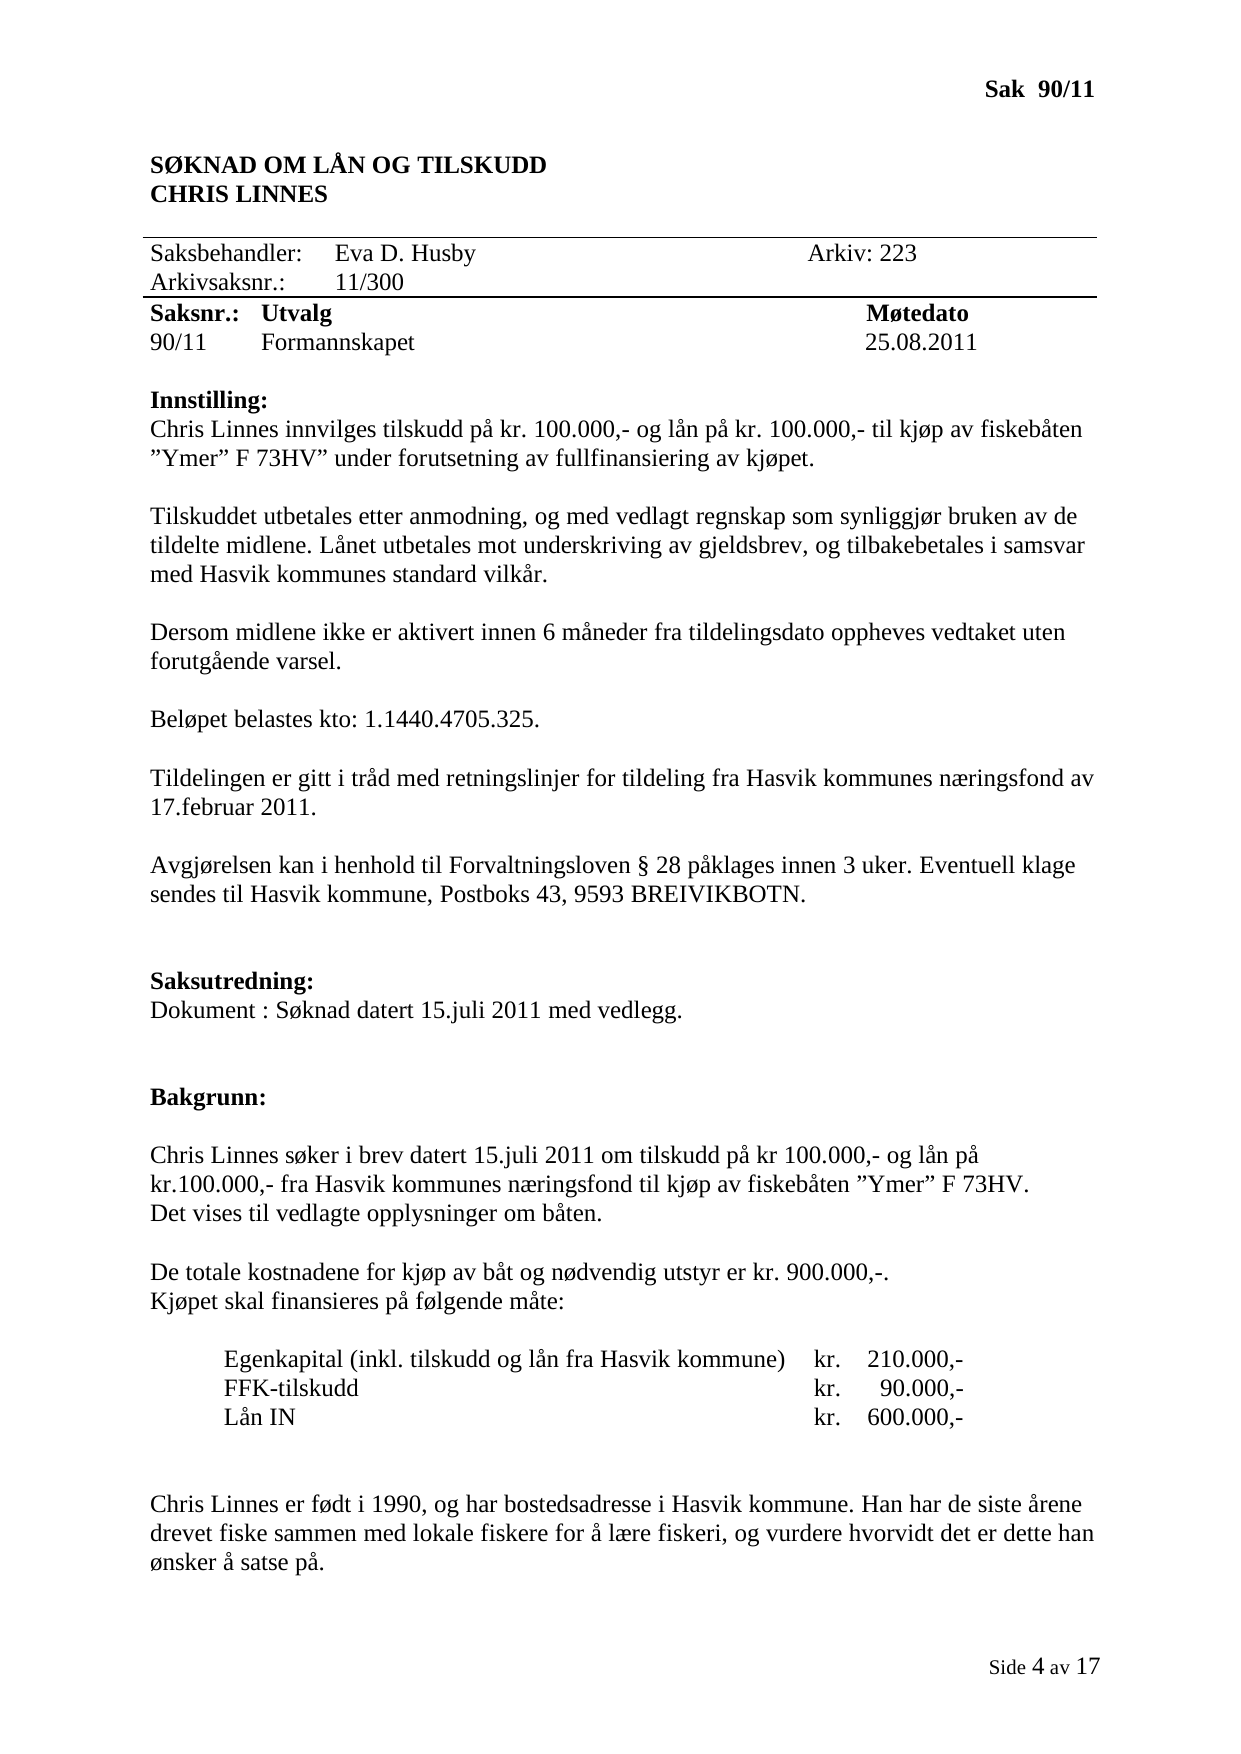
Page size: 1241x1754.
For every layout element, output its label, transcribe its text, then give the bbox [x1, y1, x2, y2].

text Tilskuddet utbetales etter anmodning, og med vedlagt regnskap som synliggjør bruken av de tildelte midlene. Lånet utbetales mot underskriving av gjeldsbrev, og tilbakebetales i samsvar med Hasvik kommunes standard vilkår. [150, 501, 1100, 588]
text Avgjørelsen kan i henhold til Forvaltningsloven § 28 påklages innen 3 uker. Eventuell klage sendes til Hasvik kommune, Postboks 43, 9593 BREIVIKBOTN. [150, 849, 1100, 908]
table_cell [1097, 267, 1107, 296]
text Chris Linnes er født i 1990, og har bostedsadresse i Hasvik kommune. Han har de siste årene drevet fiske sammen med lokale fiskere for å lære fiskeri, og vurdere hvorvidt det er dette han ønsker å satse på. [150, 1489, 1100, 1576]
text CHRIS LINNES [150, 179, 1100, 208]
table_header Arkiv: 223 [800, 238, 1097, 267]
text Kjøpet skal finansieres på følgende måte: [150, 1286, 1100, 1314]
text Dersom midlene ikke er aktivert innen 6 måneder fra tildelingsdato oppheves vedtaket uten forutgående varsel. [150, 617, 1100, 675]
text Bakgrunn: [150, 1082, 1100, 1111]
text Chris Linnes innvilges tilskudd på kr. 100.000,- og lån på kr. 100.000,- til kjøp av fiskebåten ”Ymer” F 73HV” under forutsetning av fullfinansiering av kjøpet. [150, 414, 1100, 472]
table_cell Arkivsaksnr.: [143, 267, 327, 296]
text Innstilling: [150, 384, 1100, 414]
text SØKNAD OM LÅN OG TILSKUDD [150, 150, 1100, 179]
text Beløpet belastes kto: 1.1440.4705.325. [150, 704, 1100, 733]
text Dokument : Søknad datert 15.juli 2011 med vedlegg. [150, 995, 1100, 1024]
text 90/11 Formannskapet 25.08.2011 [150, 326, 1100, 356]
text Lån IN kr. 600.000,- [150, 1402, 1100, 1431]
text Egenkapital (inkl. tilskudd og lån fra Hasvik kommune) kr. 210.000,- [150, 1344, 1100, 1373]
table_cell Saksnr.: [143, 298, 253, 326]
table_cell [569, 267, 800, 296]
text Saksutredning: [150, 966, 1100, 995]
text Tildelingen er gitt i tråd med retningslinjer for tildeling fra Hasvik kommunes næringsfond av 17.februar 2011. [150, 762, 1100, 821]
text De totale kostnadene for kjøp av båt og nødvendig utstyr er kr. 900.000,-. [150, 1256, 1100, 1286]
table_cell [800, 267, 1097, 296]
table_cell Utvalg [254, 298, 859, 326]
table_header [1097, 237, 1107, 267]
table_header Saksbehandler: [143, 238, 327, 267]
table_header Eva D. Husby [327, 238, 800, 267]
table_cell 11/300 [327, 267, 569, 296]
table_cell Møtedato [859, 296, 1107, 326]
text FFK-tilskudd kr. 90.000,- [150, 1373, 1100, 1402]
text Det vises til vedlagte opplysninger om båten. [150, 1198, 1100, 1227]
text Chris Linnes søker i brev datert 15.juli 2011 om tilskudd på kr 100.000,- og lån på kr.100.000,- fra Hasvik kommunes næringsfond til kjøp av fiskebåten ”Ymer” F 73HV. [150, 1140, 1100, 1198]
